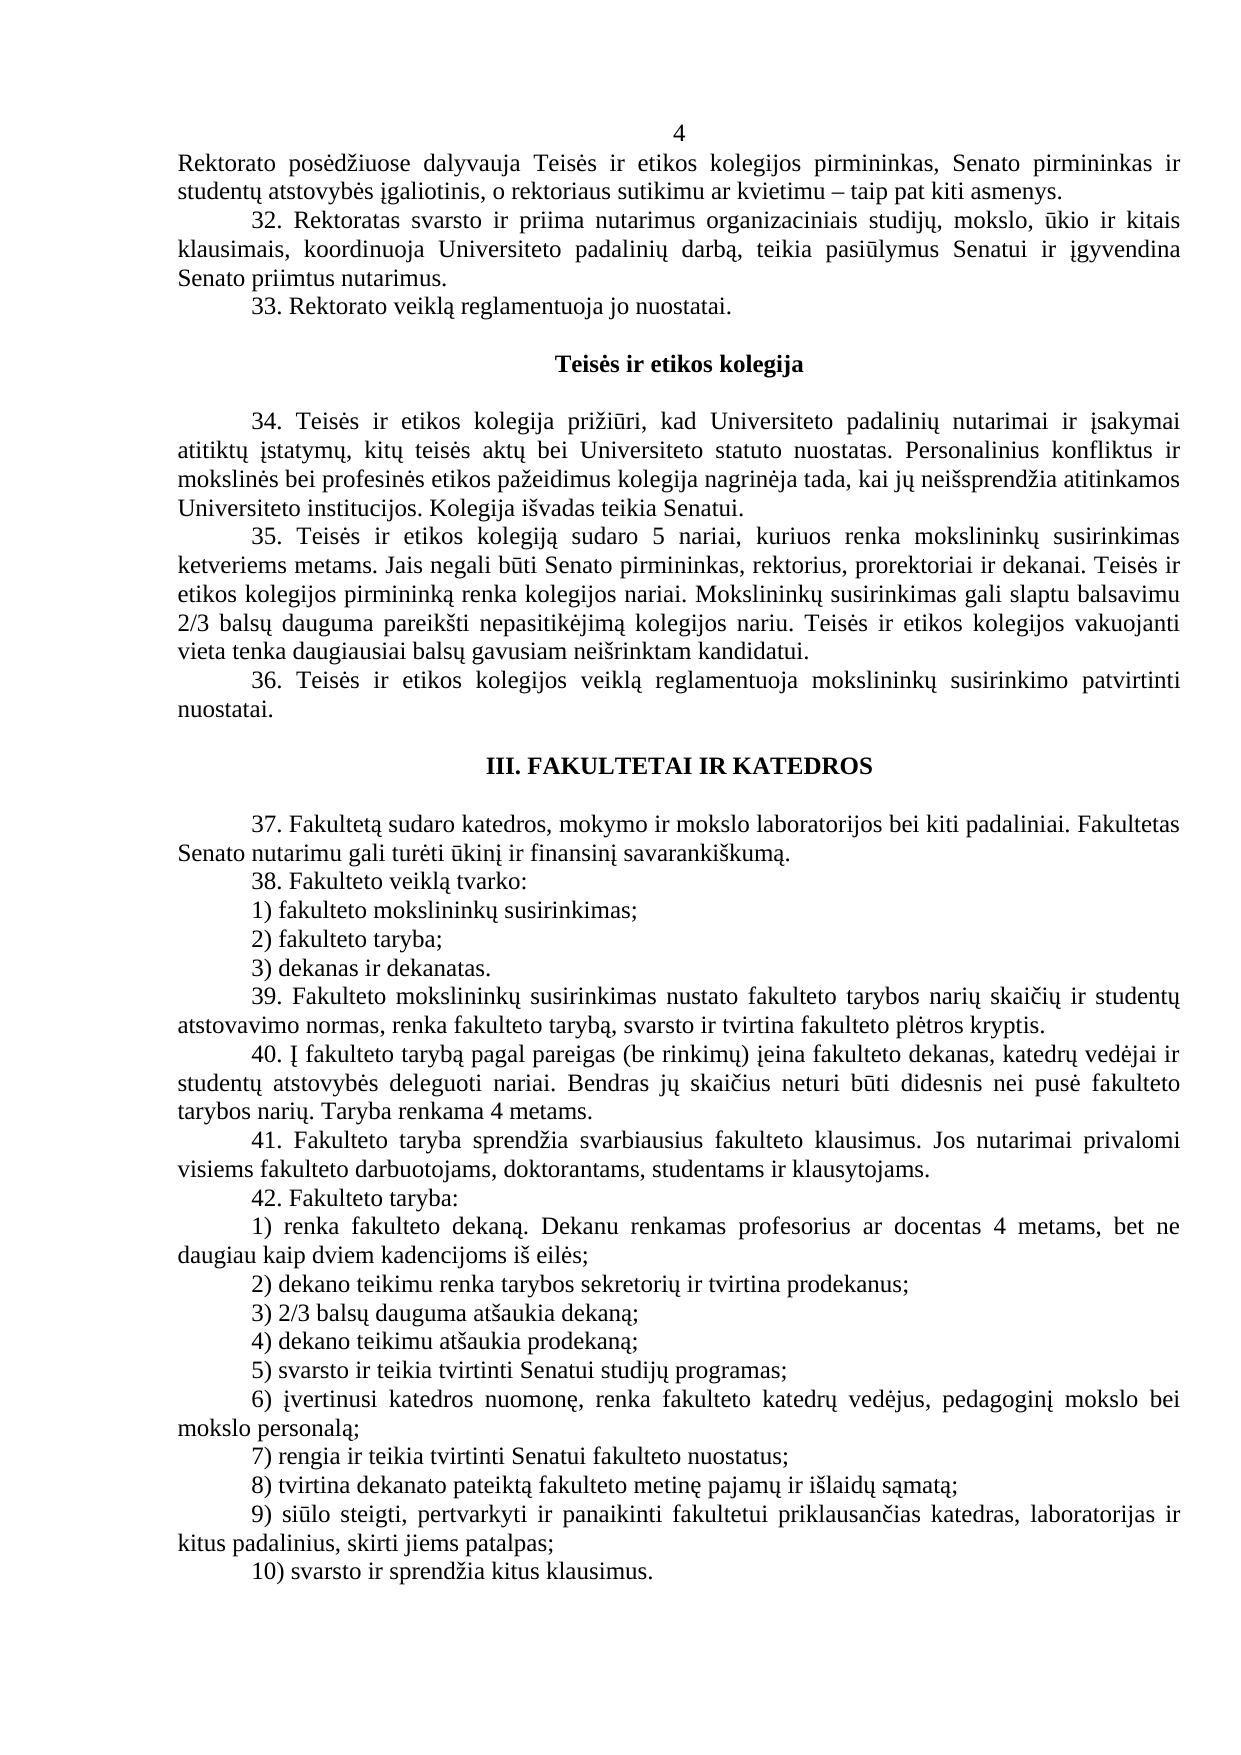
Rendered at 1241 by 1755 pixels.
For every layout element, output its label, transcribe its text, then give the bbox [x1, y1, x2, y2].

text 33. Rektorato veiklą reglamentuoja jo nuostatai. [177, 291, 1181, 320]
text 35. Teisės ir etikos kolegiją sudaro 5 nariai, kuriuos renka mokslininkų susirinkimas ketveriems metams. Jais negali būti Senato pirmininkas, rektorius, prorektoriai ir dekanai. Teisės ir etikos kolegijos pirmininką renka kolegijos nariai. Mokslininkų susirinkimas gali slaptu balsavimu 2/3 balsų dauguma pareikšti nepasitikėjimą kolegijos nariu. Teisės ir etikos kolegijos vakuojanti vieta tenka daugiausiai balsų gavusiam neišrinktam kandidatui. [177, 521, 1181, 665]
text 2) fakulteto taryba; [177, 924, 1181, 953]
text 4) dekano teikimu atšaukia prodekaną; [177, 1326, 1181, 1355]
text 3) 2/3 balsų dauguma atšaukia dekaną; [177, 1298, 1181, 1326]
text 42. Fakulteto taryba: [177, 1183, 1181, 1211]
text 6) įvertinusi katedros nuomonę, renka fakulteto katedrų vedėjus, pedagoginį mokslo bei mokslo personalą; [177, 1384, 1181, 1441]
text 40. Į fakulteto tarybą pagal pareigas (be rinkimų) įeina fakulteto dekanas, katedrų vedėjai ir studentų atstovybės deleguoti nariai. Bendras jų skaičius neturi būti didesnis nei pusė fakulteto tarybos narių. Taryba renkama 4 metams. [177, 1039, 1181, 1125]
text 8) tvirtina dekanato pateiktą fakulteto metinę pajamų ir išlaidų sąmatą; [177, 1470, 1181, 1499]
text Teisės ir etikos kolegija [177, 349, 1181, 378]
text 36. Teisės ir etikos kolegijos veiklą reglamentuoja mokslininkų susirinkimo patvirtinti nuostatai. [177, 665, 1181, 723]
text 2) dekano teikimu renka tarybos sekretorių ir tvirtina prodekanus; [177, 1269, 1181, 1298]
text Rektorato posėdžiuose dalyvauja Teisės ir etikos kolegijos pirmininkas, Senato pirmininkas ir studentų atstovybės įgaliotinis, o rektoriaus sutikimu ar kvietimu – taip pat kiti asmenys. [177, 148, 1181, 205]
text 32. Rektoratas svarsto ir priima nutarimus organizaciniais studijų, mokslo, ūkio ir kitais klausimais, koordinuoja Universiteto padalinių darbą, teikia pasiūlymus Senatui ir įgyvendina Senato priimtus nutarimus. [177, 205, 1181, 291]
text 9) siūlo steigti, pertvarkyti ir panaikinti fakultetui priklausančias katedras, laboratorijas ir kitus padalinius, skirti jiems patalpas; [177, 1499, 1181, 1556]
text 34. Teisės ir etikos kolegija prižiūri, kad Universiteto padalinių nutarimai ir įsakymai atitiktų įstatymų, kitų teisės aktų bei Universiteto statuto nuostatas. Personalinius konfliktus ir mokslinės bei profesinės etikos pažeidimus kolegija nagrinėja tada, kai jų neišsprendžia atitinkamos Universiteto institucijos. Kolegija išvadas teikia Senatui. [177, 406, 1181, 521]
text 1) renka fakulteto dekaną. Dekanu renkamas profesorius ar docentas 4 metams, bet ne daugiau kaip dviem kadencijoms iš eilės; [177, 1211, 1181, 1269]
text 7) rengia ir teikia tvirtinti Senatui fakulteto nuostatus; [177, 1441, 1181, 1470]
text 5) svarsto ir teikia tvirtinti Senatui studijų programas; [177, 1355, 1181, 1384]
text 38. Fakulteto veiklą tvarko: [177, 866, 1181, 895]
text 1) fakulteto mokslininkų susirinkimas; [177, 895, 1181, 924]
text 41. Fakulteto taryba sprendžia svarbiausius fakulteto klausimus. Jos nutarimai privalomi visiems fakulteto darbuotojams, doktorantams, studentams ir klausytojams. [177, 1125, 1181, 1183]
text 10) svarsto ir sprendžia kitus klausimus. [177, 1556, 1181, 1585]
text 39. Fakulteto mokslininkų susirinkimas nustato fakulteto tarybos narių skaičių ir studentų atstovavimo normas, renka fakulteto tarybą, svarsto ir tvirtina fakulteto plėtros kryptis. [177, 981, 1181, 1039]
text III. FAKULTETAI IR KATEDROS [177, 751, 1181, 780]
text 37. Fakultetą sudaro katedros, mokymo ir mokslo laboratorijos bei kiti padaliniai. Fakultetas Senato nutarimu gali turėti ūkinį ir finansinį savarankiškumą. [177, 809, 1181, 866]
text 3) dekanas ir dekanatas. [177, 953, 1181, 981]
